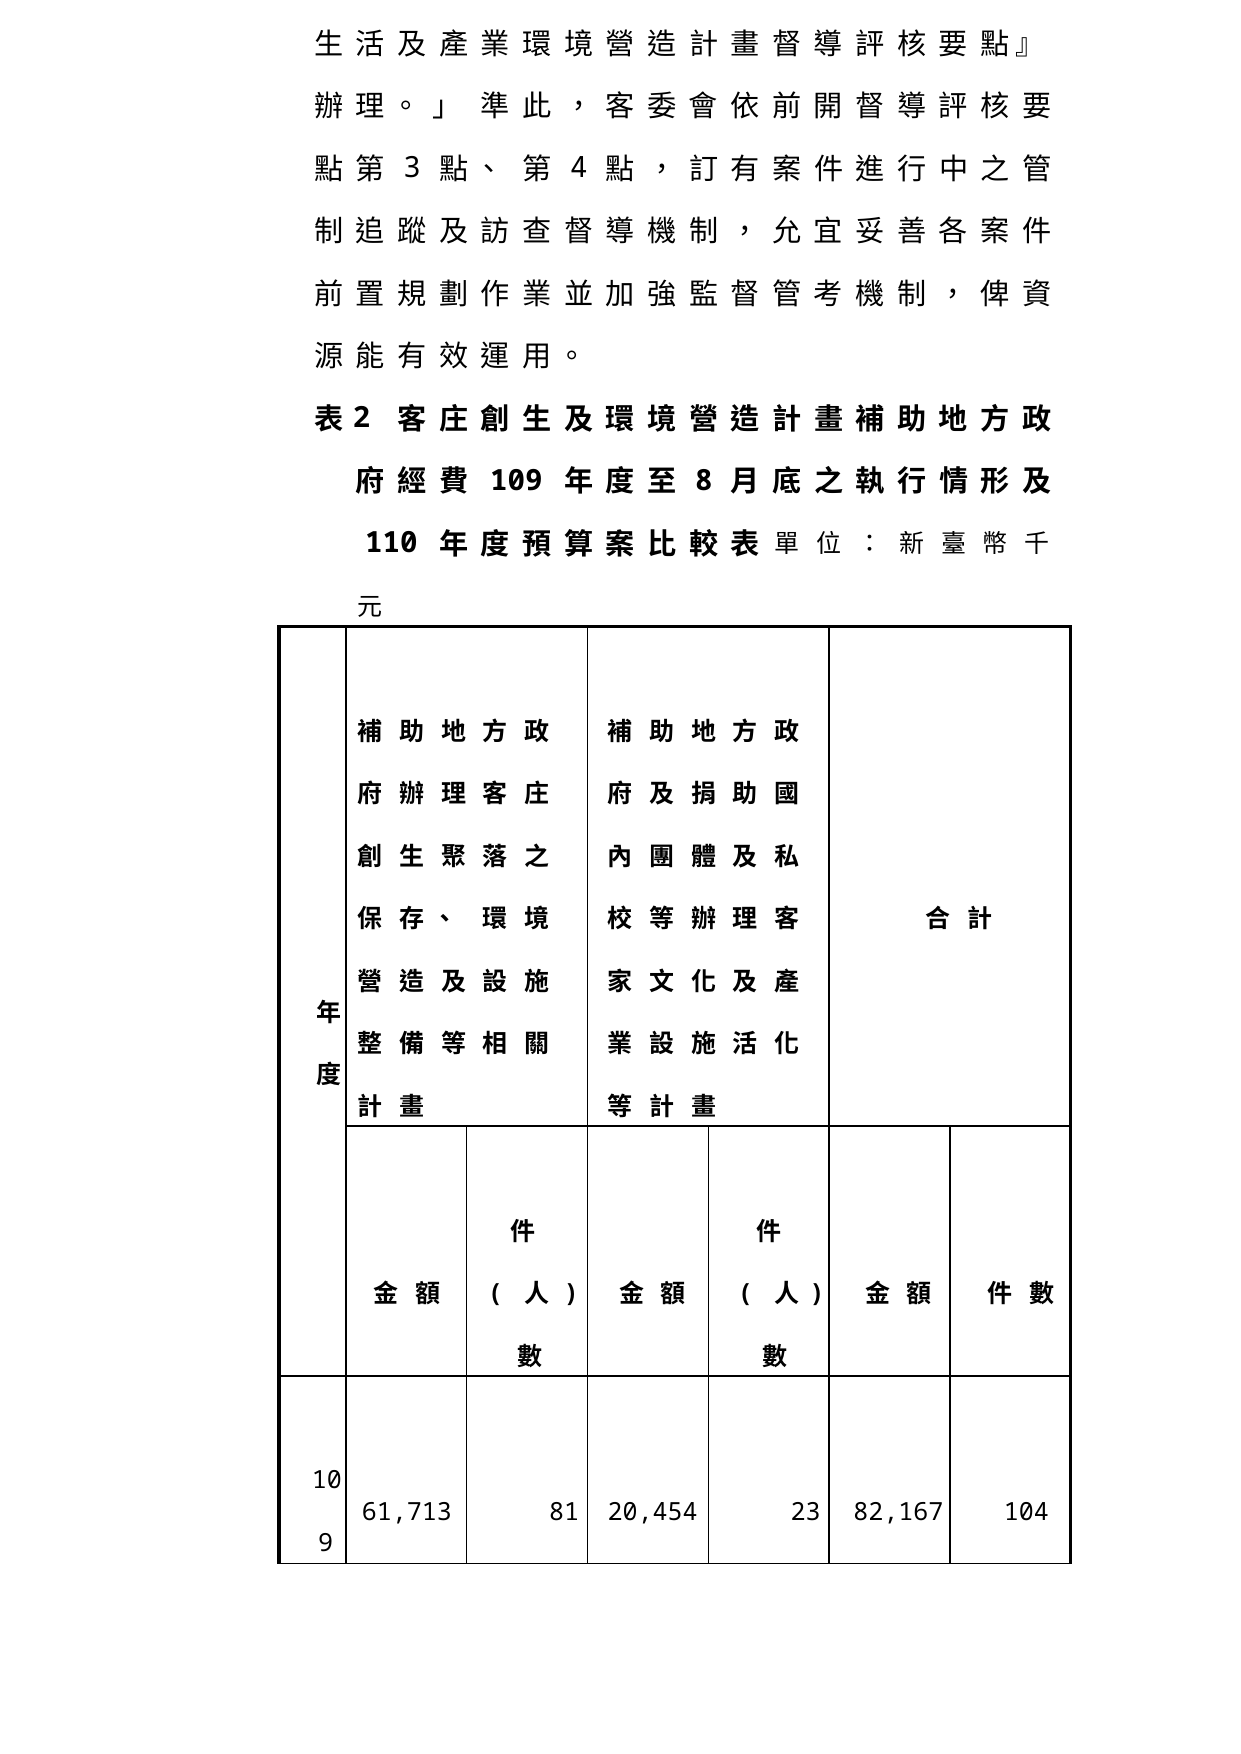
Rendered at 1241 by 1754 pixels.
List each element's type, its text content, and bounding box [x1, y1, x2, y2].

table_cell 件(人)數 [709, 1127, 828, 1375]
table_cell 104 [951, 1377, 1069, 1562]
table_header 年度 [281, 628, 345, 1375]
table_cell 金額 [830, 1127, 949, 1375]
text 表2 客庄創生及環境營造計畫補助地方政府經費109年度至8月底之執行情形及110年度預算案比較表單位：新臺幣千元 [268, 375, 1058, 625]
table_header 合計 [830, 628, 1069, 1125]
table_cell 20,454 [588, 1377, 708, 1562]
text 生活及產業環境營造計畫督導評核要點』辦理。」準此，客委會依前開督導評核要點第3點、第4點，訂有案件進行中之管制追蹤及訪查督導機制，允宜妥善各案件前置規劃作業並加強監督管考機制，俾資源能有效運用。 [271, 0, 1058, 375]
table_cell 109 [281, 1377, 345, 1562]
table_cell 件數 [951, 1127, 1069, 1375]
table_header 補助地方政府辦理客庄創生聚落之保存、環境營造及設施整備等相關計畫 [347, 628, 587, 1125]
table_cell 金額 [588, 1127, 708, 1375]
table_cell 61,713 [347, 1377, 466, 1562]
table_cell 金額 [347, 1127, 466, 1375]
table_header 補助地方政府及捐助國內團體及私校等辦理客家文化及產業設施活化等計畫 [588, 628, 828, 1125]
table_cell 件(人)數 [467, 1127, 587, 1375]
table_cell 81 [467, 1377, 587, 1562]
table_cell 82,167 [830, 1377, 949, 1562]
table_cell 23 [709, 1377, 828, 1562]
